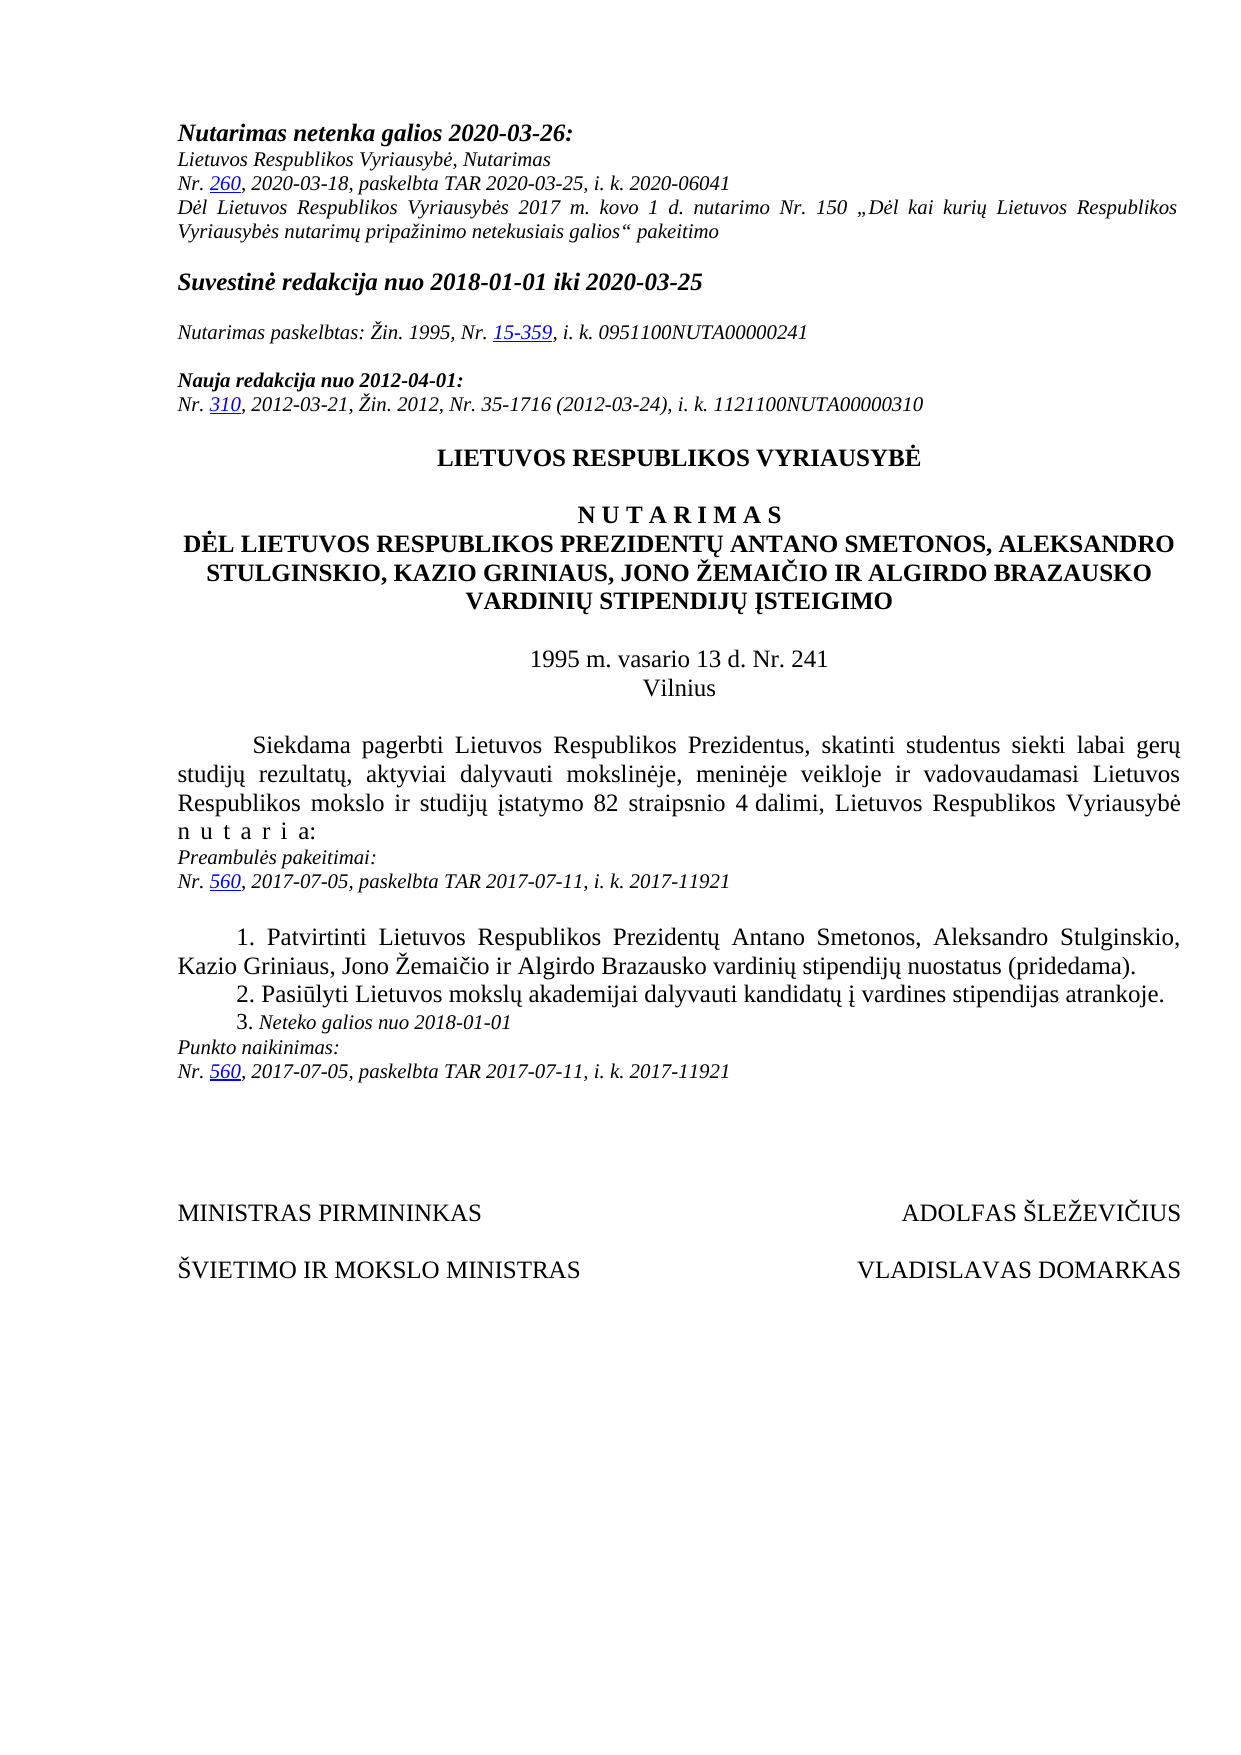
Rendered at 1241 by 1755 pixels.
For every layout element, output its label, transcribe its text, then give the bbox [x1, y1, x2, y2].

text MINISTRAS PIRMININKAS ADOLFAS ŠLEŽEVIČIUS [177, 1198, 1181, 1226]
text Nutarimas netenka galios 2020-03-26: [177, 118, 1181, 147]
text Suvestinė redakcija nuo 2018-01-01 iki 2020-03-25 [177, 267, 1181, 296]
text LIETUVOS RESPUBLIKOS VYRIAUSYBĖ [177, 443, 1181, 471]
text Siekdama pagerbti Lietuvos Respublikos Prezidentus, skatinti studentus siekti labai gerų studijų rezultatų, aktyviai dalyvauti mokslinėje, meninėje veikloje ir vadovaudamasi Lietuvos Respublikos mokslo ir studijų įstatymo 82 straipsnio 4 dalimi, Lietuvos Respublikos Vyriausybė nutaria: [177, 730, 1181, 845]
text NUTARIMAS [177, 500, 1181, 529]
text Nutarimas paskelbtas: Žin. 1995, Nr. 15-359, i. k. 0951100NUTA00000241 [177, 320, 1181, 344]
text ŠVIETIMO IR MOKSLO MINISTRAS VLADISLAVAS DOMARKAS [177, 1255, 1181, 1284]
text Vilnius [177, 673, 1181, 701]
text Nr. 560, 2017-07-05, paskelbta TAR 2017-07-11, i. k. 2017-11921 [177, 869, 1181, 893]
text 1995 m. vasario 13 d. Nr. 241 [177, 644, 1181, 673]
text Preambulės pakeitimai: [177, 845, 1181, 869]
text DĖL LIETUVOS RESPUBLIKOS PREZIDENTŲ ANTANO SMETONOS, ALEKSANDRO STULGINSKIO, KAZIO GRINIAUS, JONO ŽEMAIČIO IR ALGIRDO BRAZAUSKO VARDINIŲ STIPENDIJŲ ĮSTEIGIMO [177, 529, 1181, 615]
text 1. Patvirtinti Lietuvos Respublikos Prezidentų Antano Smetonos, Aleksandro Stulginskio, Kazio Griniaus, Jono Žemaičio ir Algirdo Brazausko vardinių stipendijų nuostatus (pridedama). [177, 922, 1181, 979]
text Nr. 310, 2012-03-21, Žin. 2012, Nr. 35-1716 (2012-03-24), i. k. 1121100NUTA00000310 [177, 392, 1181, 416]
text 2. Pasiūlyti Lietuvos mokslų akademijai dalyvauti kandidatų į vardines stipendijas atrankoje. [177, 979, 1181, 1008]
text 3. Neteko galios nuo 2018-01-01 [177, 1008, 1181, 1034]
text Nr. 560, 2017-07-05, paskelbta TAR 2017-07-11, i. k. 2017-11921 [177, 1059, 1181, 1083]
text Nr. 260, 2020-03-18, paskelbta TAR 2020-03-25, i. k. 2020-06041 [177, 171, 1181, 195]
text Dėl Lietuvos Respublikos Vyriausybės 2017 m. kovo 1 d. nutarimo Nr. 150 „Dėl kai kurių Lietuvos Respublikos Vyriausybės nutarimų pripažinimo netekusiais galios“ pakeitimo [177, 195, 1181, 243]
text Nauja redakcija nuo 2012-04-01: [177, 368, 1181, 392]
text Lietuvos Respublikos Vyriausybė, Nutarimas [177, 147, 1181, 171]
text Punkto naikinimas: [177, 1034, 1181, 1059]
